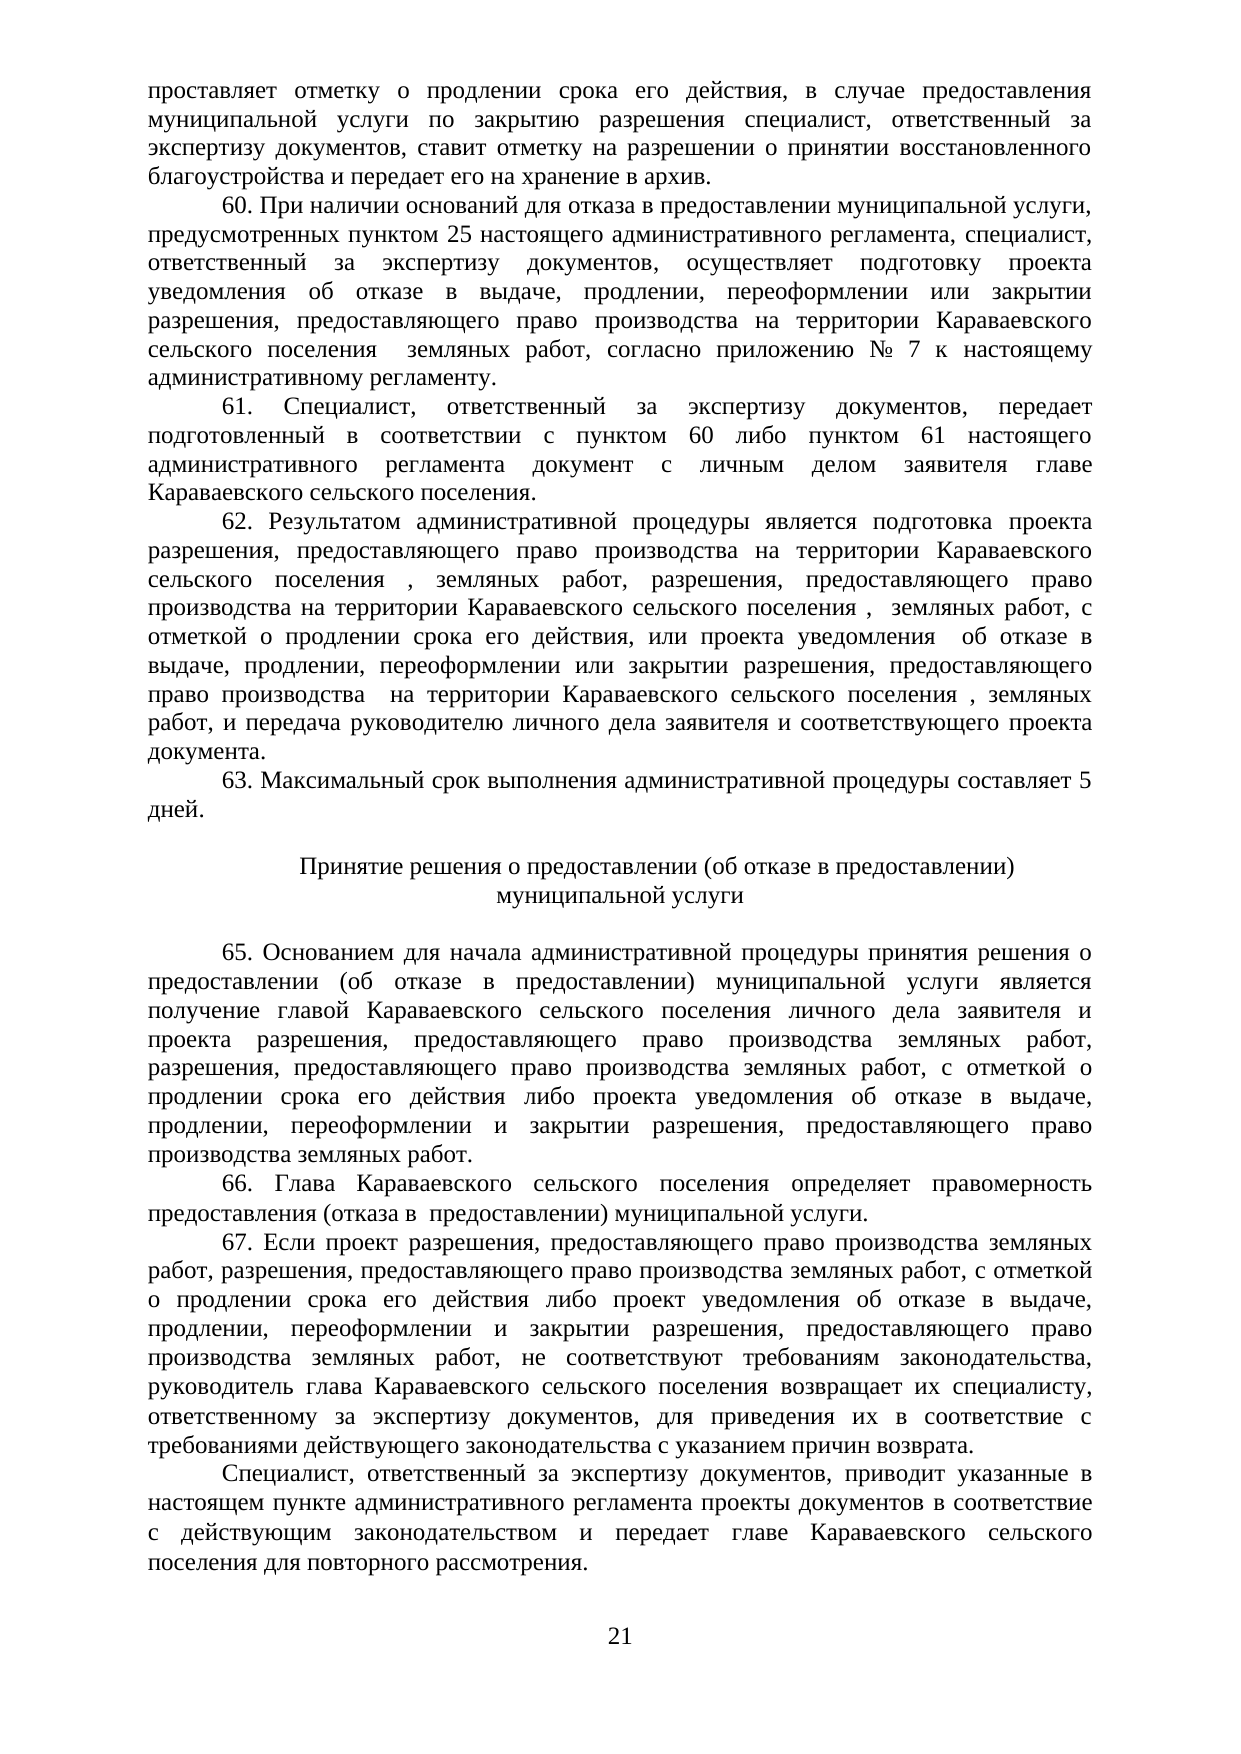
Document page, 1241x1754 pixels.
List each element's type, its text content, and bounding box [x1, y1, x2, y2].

text Принятие решения о предоставлении (об отказе в предоставлении) муниципальной услуги [148, 851, 1092, 909]
text 61. Специалист, ответственный за экспертизу документов, передает подготовленный в соответствии с пунктом 60 либо пунктом 61 настоящего административного регламента документ с личным делом заявителя главе Караваевского сельского поселения. [148, 391, 1092, 506]
text 66. Глава Караваевского сельского поселения определяет правомерность предоставления (отказа в предоставлении) муниципальной услуги. [148, 1167, 1092, 1227]
text проставляет отметку о продлении срока его действия, в случае предоставления муниципальной услуги по закрытию разрешения специалист, ответственный за экспертизу документов, ставит отметку на разрешении о принятии восстановленного благоустройства и передает его на хранение в архив. [148, 75, 1092, 190]
text 62. Результатом административной процедуры является подготовка проекта разрешения, предоставляющего право производства на территории Караваевского сельского поселения , земляных работ, разрешения, предоставляющего право производства на территории Караваевского сельского поселения , земляных работ, с отметкой о продлении срока его действия, или проекта уведомления об отказе в выдаче, продлении, переоформлении или закрытии разрешения, предоставляющего право производства на территории Караваевского сельского поселения , земляных работ, и передача руководителю личного дела заявителя и соответствующего проекта документа. [148, 506, 1092, 765]
text 67. Если проект разрешения, предоставляющего право производства земляных работ, разрешения, предоставляющего право производства земляных работ, с отметкой о продлении срока его действия либо проект уведомления об отказе в выдаче, продлении, переоформлении и закрытии разрешения, предоставляющего право производства земляных работ, не соответствуют требованиям законодательства, руководитель глава Караваевского сельского поселения возвращает их специалисту, ответственному за экспертизу документов, для приведения их в соответствие с требованиями действующего законодательства с указанием причин возврата. [148, 1227, 1092, 1458]
text 63. Максимальный срок выполнения административной процедуры составляет 5 дней. [148, 765, 1092, 822]
text Специалист, ответственный за экспертизу документов, приводит указанные в настоящем пункте административного регламента проекты документов в соответствие с действующим законодательством и передает главе Караваевского сельского поселения для повторного рассмотрения. [148, 1458, 1092, 1575]
text 65. Основанием для начала административной процедуры принятия решения о предоставлении (об отказе в предоставлении) муниципальной услуги является получение главой Караваевского сельского поселения личного дела заявителя и проекта разрешения, предоставляющего право производства земляных работ, разрешения, предоставляющего право производства земляных работ, с отметкой о продлении срока его действия либо проекта уведомления об отказе в выдаче, продлении, переоформлении и закрытии разрешения, предоставляющего право производства земляных работ. [148, 937, 1092, 1167]
text 60. При наличии оснований для отказа в предоставлении муниципальной услуги, предусмотренных пунктом 25 настоящего административного регламента, специалист, ответственный за экспертизу документов, осуществляет подготовку проекта уведомления об отказе в выдаче, продлении, переоформлении или закрытии разрешения, предоставляющего право производства на территории Караваевского сельского поселения земляных работ, согласно приложению № 7 к настоящему административному регламенту. [148, 190, 1092, 391]
